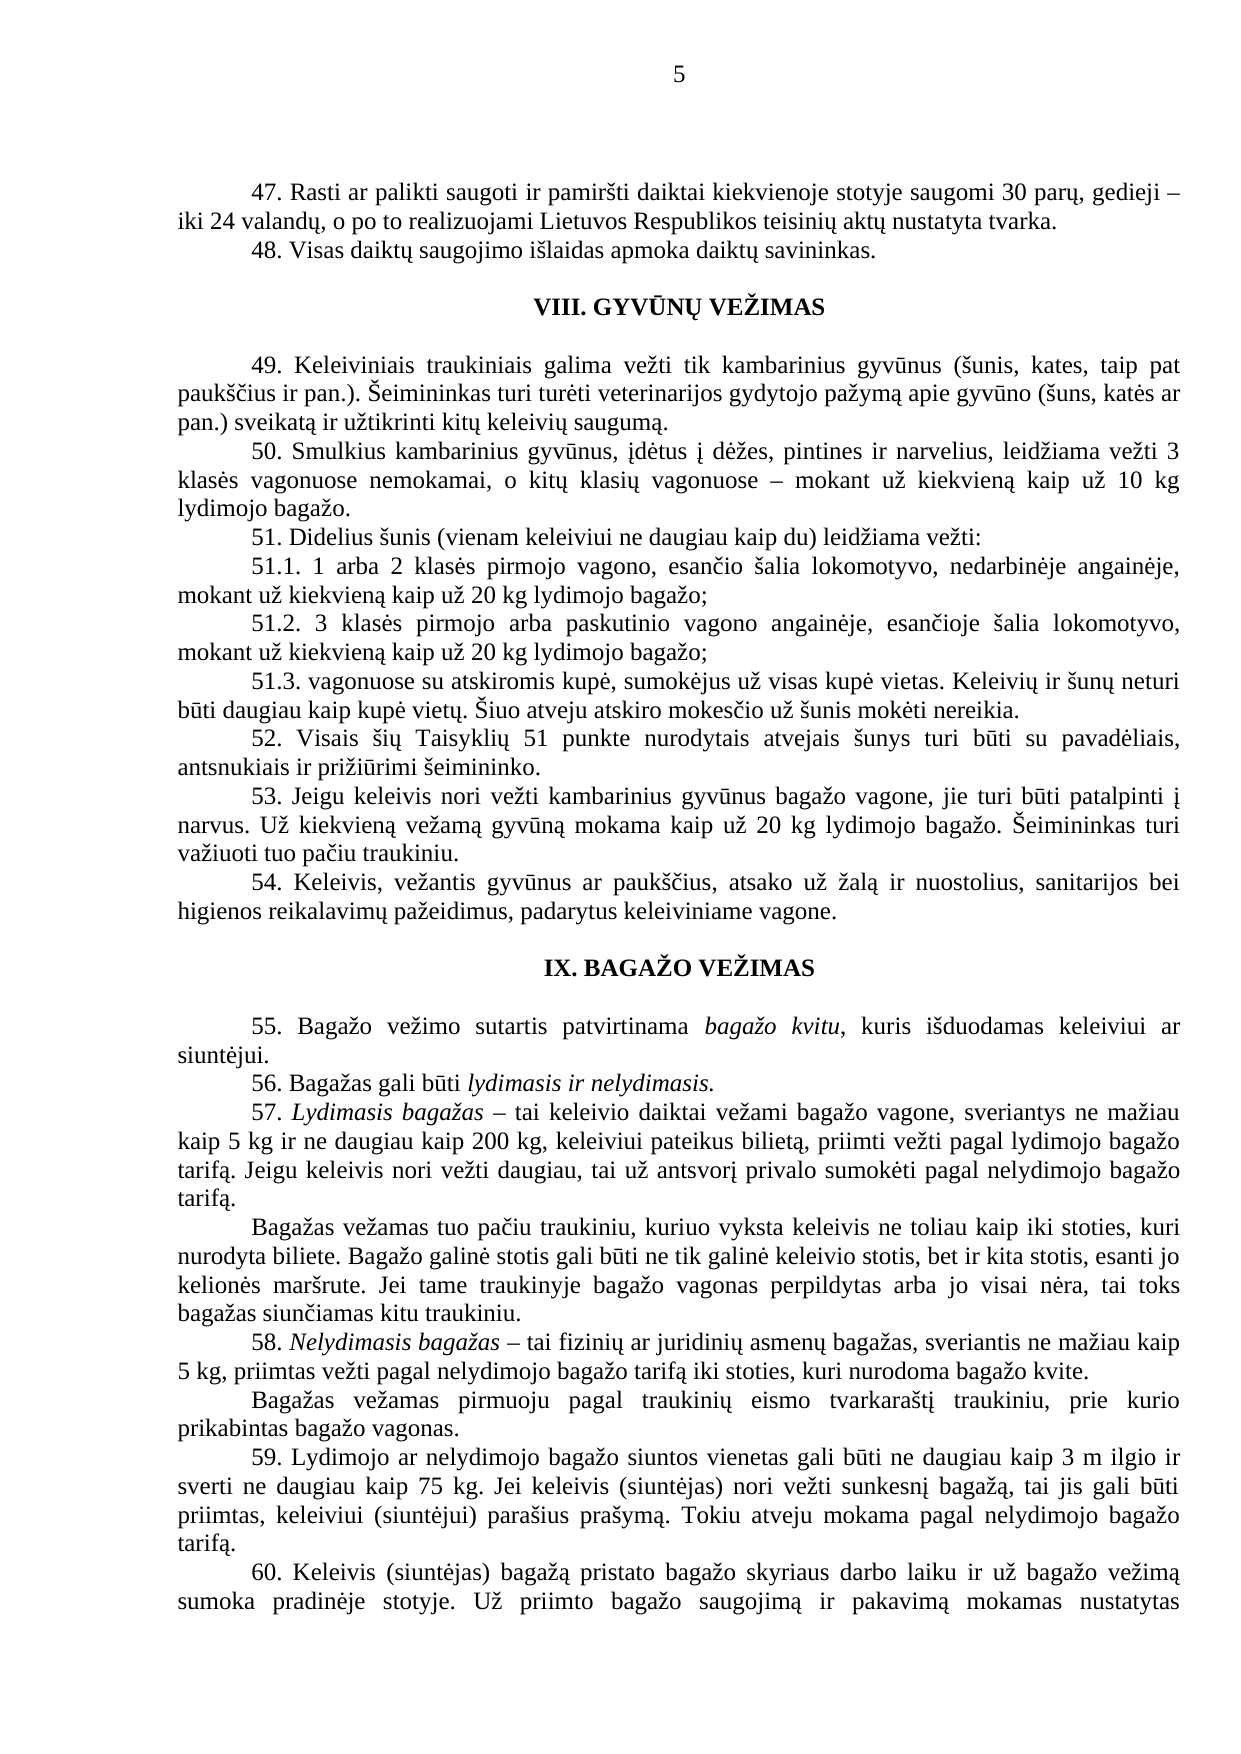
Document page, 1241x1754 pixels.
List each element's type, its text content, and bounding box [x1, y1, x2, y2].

text 51.1. 1 arba 2 klasės pirmojo vagono, esančio šalia lokomotyvo, nedarbinėje angainėje, mokant už kiekvieną kaip už 20 kg lydimojo bagažo; [177, 551, 1181, 608]
text 57. Lydimasis bagažas – tai keleivio daiktai vežami bagažo vagone, sveriantys ne mažiau kaip 5 kg ir ne daugiau kaip 200 kg, keleiviui pateikus bilietą, priimti vežti pagal lydimojo bagažo tarifą. Jeigu keleivis nori vežti daugiau, tai už antsvorį privalo sumokėti pagal nelydimojo bagažo tarifą. [177, 1097, 1181, 1212]
text 58. Nelydimasis bagažas – tai fizinių ar juridinių asmenų bagažas, sveriantis ne mažiau kaip 5 kg, priimtas vežti pagal nelydimojo bagažo tarifą iki stoties, kuri nurodoma bagažo kvite. [177, 1327, 1181, 1385]
text Bagažas vežamas pirmuoju pagal traukinių eismo tvarkaraštį traukiniu, prie kurio prikabintas bagažo vagonas. [177, 1385, 1181, 1442]
text 47. Rasti ar palikti saugoti ir pamiršti daiktai kiekvienoje stotyje saugomi 30 parų, gedieji – iki 24 valandų, o po to realizuojami Lietuvos Respublikos teisinių aktų nustatyta tvarka. [177, 177, 1181, 235]
text 55. Bagažo vežimo sutartis patvirtinama bagažo kvitu, kuris išduodamas keleiviui ar siuntėjui. [177, 1011, 1181, 1068]
text 52. Visais šių Taisyklių 51 punkte nurodytais atvejais šunys turi būti su pavadėliais, antsnukiais ir prižiūrimi šeimininko. [177, 723, 1181, 781]
text IX. BAGAŽO VEŽIMAS [177, 953, 1181, 982]
text 60. Keleivis (siuntėjas) bagažą pristato bagažo skyriaus darbo laiku ir už bagažo vežimą sumoka pradinėje stotyje. Už priimto bagažo saugojimą ir pakavimą mokamas nustatytas [177, 1557, 1181, 1615]
text 51.3. vagonuose su atskiromis kupė, sumokėjus už visas kupė vietas. Keleivių ir šunų neturi būti daugiau kaip kupė vietų. Šiuo atveju atskiro mokesčio už šunis mokėti nereikia. [177, 666, 1181, 723]
text 48. Visas daiktų saugojimo išlaidas apmoka daiktų savininkas. [177, 235, 1181, 263]
text 51.2. 3 klasės pirmojo arba paskutinio vagono angainėje, esančioje šalia lokomotyvo, mokant už kiekvieną kaip už 20 kg lydimojo bagažo; [177, 608, 1181, 666]
text 50. Smulkius kambarinius gyvūnus, įdėtus į dėžes, pintines ir narvelius, leidžiama vežti 3 klasės vagonuose nemokamai, o kitų klasių vagonuose – mokant už kiekvieną kaip už 10 kg lydimojo bagažo. [177, 436, 1181, 522]
text 54. Keleivis, vežantis gyvūnus ar paukščius, atsako už žalą ir nuostolius, sanitarijos bei higienos reikalavimų pažeidimus, padarytus keleiviniame vagone. [177, 867, 1181, 925]
text 53. Jeigu keleivis nori vežti kambarinius gyvūnus bagažo vagone, jie turi būti patalpinti į narvus. Už kiekvieną vežamą gyvūną mokama kaip už 20 kg lydimojo bagažo. Šeimininkas turi važiuoti tuo pačiu traukiniu. [177, 781, 1181, 867]
text VIII. GYVŪNŲ VEŽIMAS [177, 292, 1181, 321]
text 56. Bagažas gali būti lydimasis ir nelydimasis. [177, 1068, 1181, 1097]
text Bagažas vežamas tuo pačiu traukiniu, kuriuo vyksta keleivis ne toliau kaip iki stoties, kuri nurodyta biliete. Bagažo galinė stotis gali būti ne tik galinė keleivio stotis, bet ir kita stotis, esanti jo kelionės maršrute. Jei tame traukinyje bagažo vagonas perpildytas arba jo visai nėra, tai toks bagažas siunčiamas kitu traukiniu. [177, 1212, 1181, 1327]
text 49. Keleiviniais traukiniais galima vežti tik kambarinius gyvūnus (šunis, kates, taip pat paukščius ir pan.). Šeimininkas turi turėti veterinarijos gydytojo pažymą apie gyvūno (šuns, katės ar pan.) sveikatą ir užtikrinti kitų keleivių saugumą. [177, 350, 1181, 436]
text 59. Lydimojo ar nelydimojo bagažo siuntos vienetas gali būti ne daugiau kaip 3 m ilgio ir sverti ne daugiau kaip 75 kg. Jei keleivis (siuntėjas) nori vežti sunkesnį bagažą, tai jis gali būti priimtas, keleiviui (siuntėjui) parašius prašymą. Tokiu atveju mokama pagal nelydimojo bagažo tarifą. [177, 1442, 1181, 1557]
text 51. Didelius šunis (vienam keleiviui ne daugiau kaip du) leidžiama vežti: [177, 522, 1181, 551]
